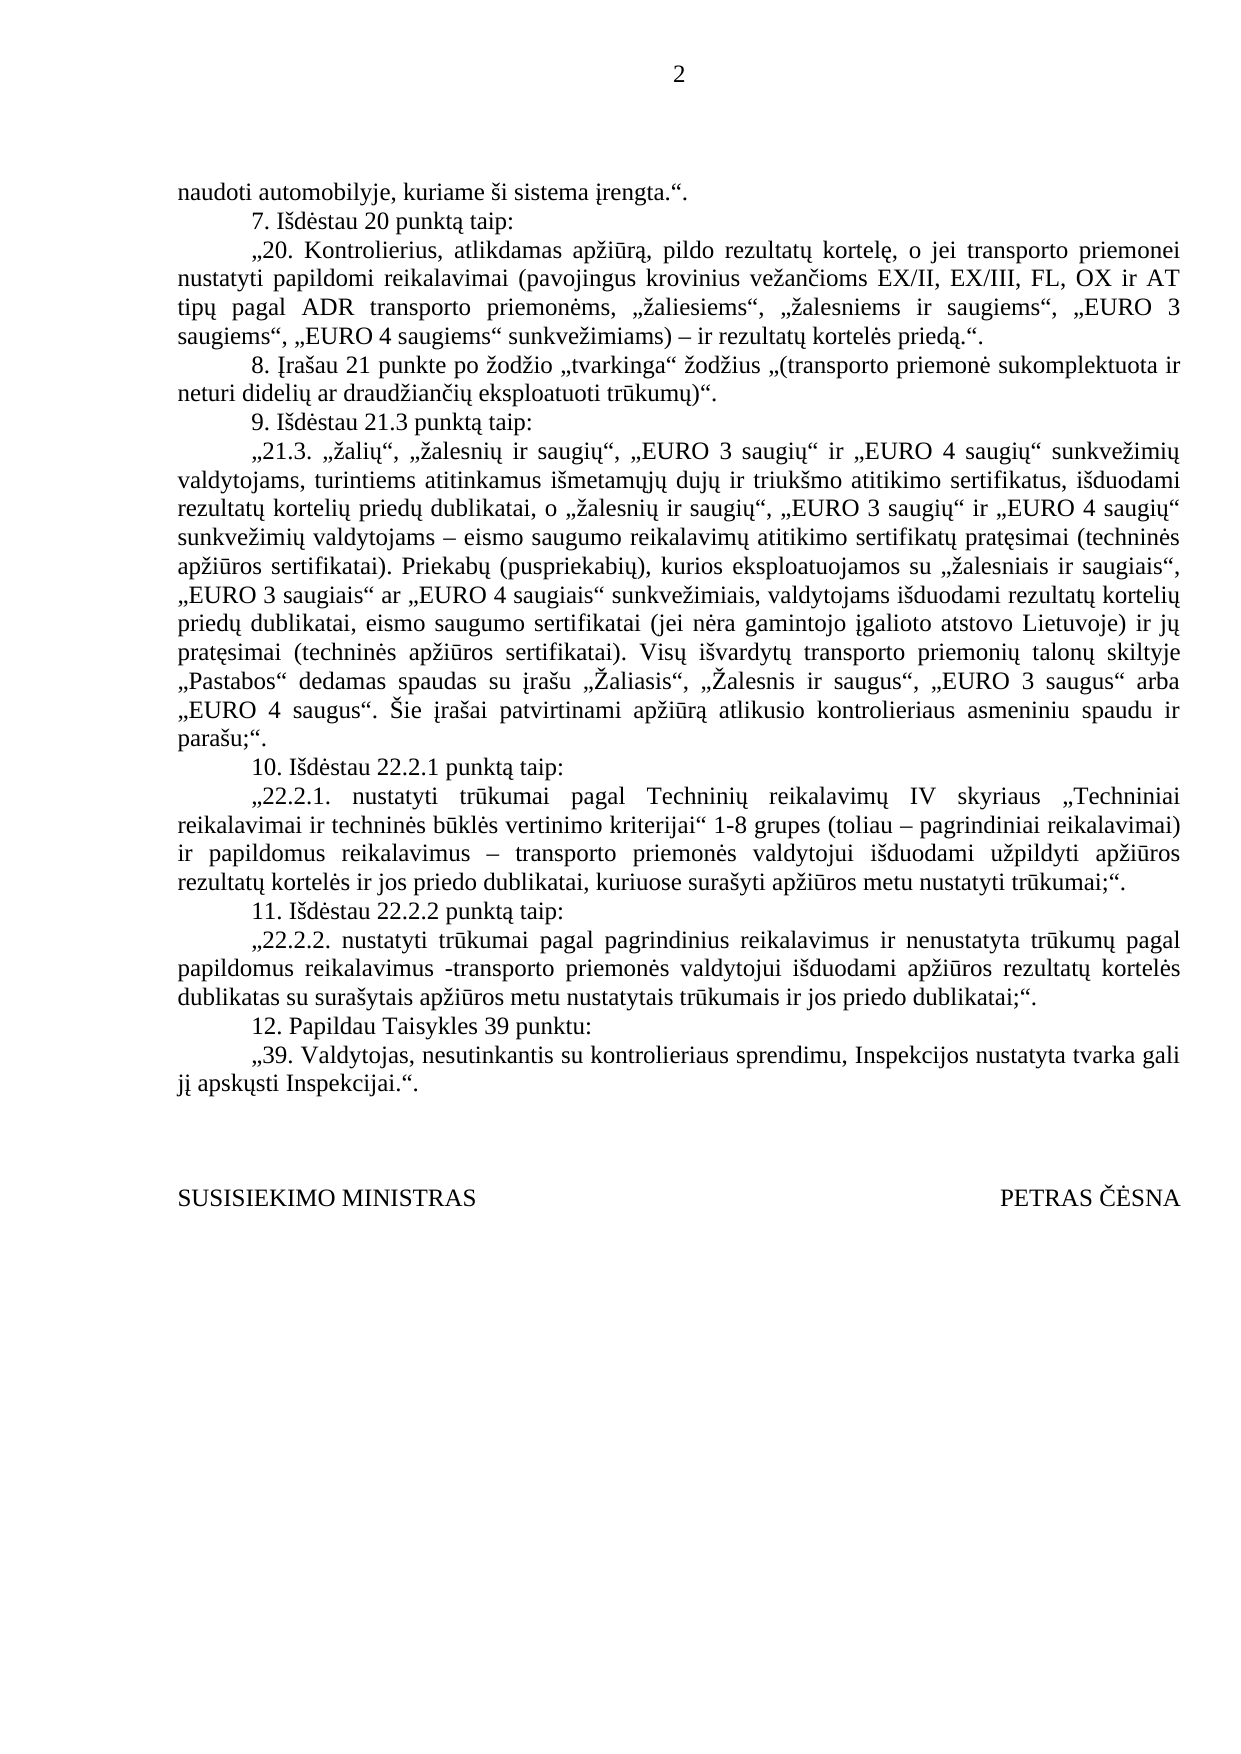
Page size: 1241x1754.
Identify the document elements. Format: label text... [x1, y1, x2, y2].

text 12. Papildau Taisykles 39 punktu: [177, 1011, 1181, 1040]
text SUSISIEKIMO MINISTRAS PETRAS ČĖSNA [177, 1183, 1181, 1212]
text 9. Išdėstau 21.3 punktą taip: [177, 407, 1181, 436]
text 7. Išdėstau 20 punktą taip: [177, 206, 1181, 235]
text „22.2.1. nustatyti trūkumai pagal Techninių reikalavimų IV skyriaus „Techniniai reikalavimai ir techninės būklės vertinimo kriterijai“ 1-8 grupes (toliau – pagrindiniai reikalavimai) ir papildomus reikalavimus – transporto priemonės valdytojui išduodami užpildyti apžiūros rezultatų kortelės ir jos priedo dublikatai, kuriuose surašyti apžiūros metu nustatyti trūkumai;“. [177, 781, 1181, 896]
text 11. Išdėstau 22.2.2 punktą taip: [177, 896, 1181, 925]
text 8. Įrašau 21 punkte po žodžio „tvarkinga“ žodžius „(transporto priemonė sukomplektuota ir neturi didelių ar draudžiančių eksploatuoti trūkumų)“. [177, 350, 1181, 407]
text „20. Kontrolierius, atlikdamas apžiūrą, pildo rezultatų kortelę, o jei transporto priemonei nustatyti papildomi reikalavimai (pavojingus krovinius vežančioms EX/II, EX/III, FL, OX ir AT tipų pagal ADR transporto priemonėms, „žaliesiems“, „žalesniems ir saugiems“, „EURO 3 saugiems“, „EURO 4 saugiems“ sunkvežimiams) – ir rezultatų kortelės priedą.“. [177, 235, 1181, 350]
text „39. Valdytojas, nesutinkantis su kontrolieriaus sprendimu, Inspekcijos nustatyta tvarka gali jį apskųsti Inspekcijai.“. [177, 1040, 1181, 1097]
text „22.2.2. nustatyti trūkumai pagal pagrindinius reikalavimus ir nenustatyta trūkumų pagal papildomus reikalavimus -transporto priemonės valdytojui išduodami apžiūros rezultatų kortelės dublikatas su surašytais apžiūros metu nustatytais trūkumais ir jos priedo dublikatai;“. [177, 925, 1181, 1011]
text naudoti automobilyje, kuriame ši sistema įrengta.“. [177, 177, 1181, 206]
text „21.3. „žalių“, „žalesnių ir saugių“, „EURO 3 saugių“ ir „EURO 4 saugių“ sunkvežimių valdytojams, turintiems atitinkamus išmetamųjų dujų ir triukšmo atitikimo sertifikatus, išduodami rezultatų kortelių priedų dublikatai, o „žalesnių ir saugių“, „EURO 3 saugių“ ir „EURO 4 saugių“ sunkvežimių valdytojams – eismo saugumo reikalavimų atitikimo sertifikatų pratęsimai (techninės apžiūros sertifikatai). Priekabų (puspriekabių), kurios eksploatuojamos su „žalesniais ir saugiais“, „EURO 3 saugiais“ ar „EURO 4 saugiais“ sunkvežimiais, valdytojams išduodami rezultatų kortelių priedų dublikatai, eismo saugumo sertifikatai (jei nėra gamintojo įgalioto atstovo Lietuvoje) ir jų pratęsimai (techninės apžiūros sertifikatai). Visų išvardytų transporto priemonių talonų skiltyje „Pastabos“ dedamas spaudas su įrašu „Žaliasis“, „Žalesnis ir saugus“, „EURO 3 saugus“ arba „EURO 4 saugus“. Šie įrašai patvirtinami apžiūrą atlikusio kontrolieriaus asmeniniu spaudu ir parašu;“. [177, 436, 1181, 752]
text 10. Išdėstau 22.2.1 punktą taip: [177, 752, 1181, 781]
